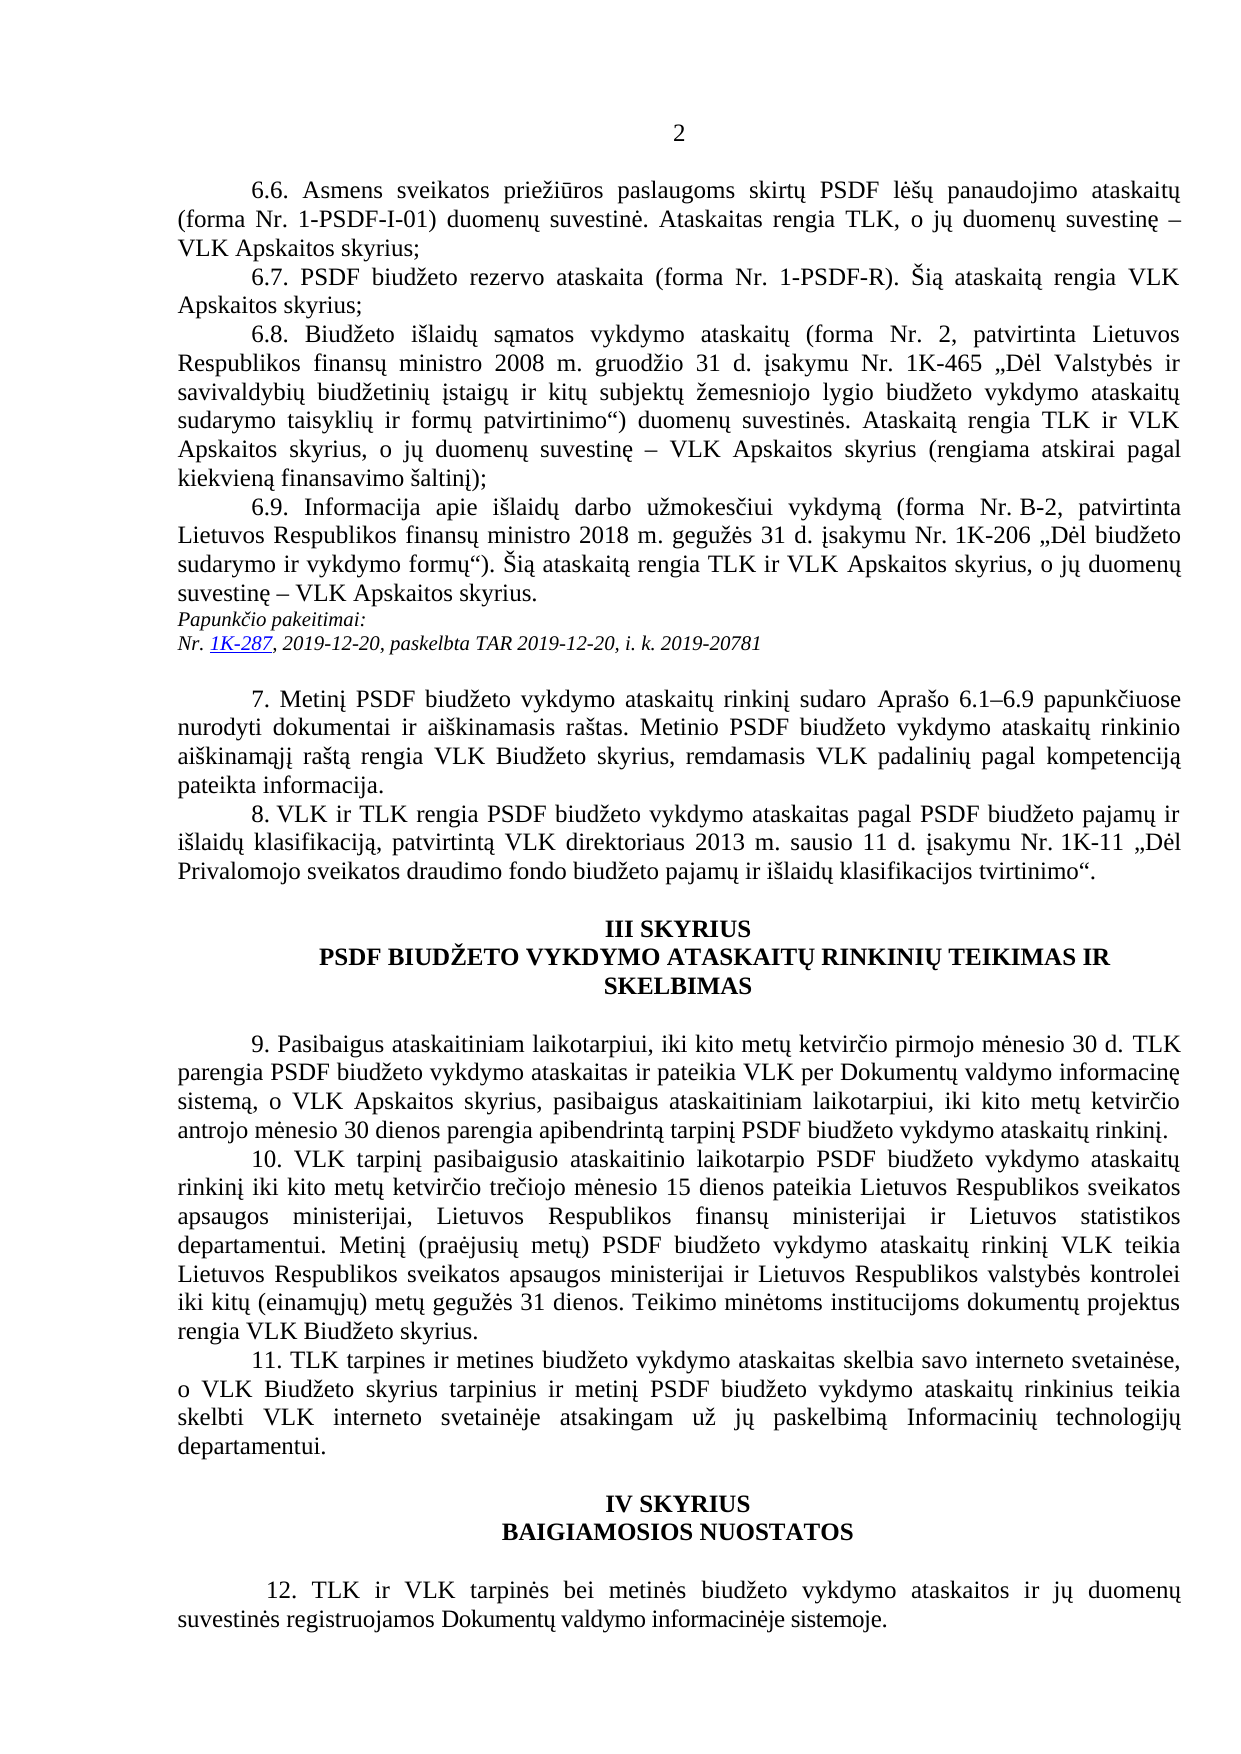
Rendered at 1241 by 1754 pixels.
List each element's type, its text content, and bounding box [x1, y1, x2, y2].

text 8. VLK ir TLK rengia PSDF biudžeto vykdymo ataskaitas pagal PSDF biudžeto pajamų ir išlaidų klasifikaciją, patvirtintą VLK direktoriaus 2013 m. sausio 11 d. įsakymu Nr. 1K-11 „Dėl Privalomojo sveikatos draudimo fondo biudžeto pajamų ir išlaidų klasifikacijos tvirtinimo“. [177, 799, 1181, 885]
text 10. VLK tarpinį pasibaigusio ataskaitinio laikotarpio PSDF biudžeto vykdymo ataskaitų rinkinį iki kito metų ketvirčio trečiojo mėnesio 15 dienos pateikia Lietuvos Respublikos sveikatos apsaugos ministerijai, Lietuvos Respublikos finansų ministerijai ir Lietuvos statistikos departamentui. Metinį (praėjusių metų) PSDF biudžeto vykdymo ataskaitų rinkinį VLK teikia Lietuvos Respublikos sveikatos apsaugos ministerijai ir Lietuvos Respublikos valstybės kontrolei iki kitų (einamųjų) metų gegužės 31 dienos. Teikimo minėtoms institucijoms dokumentų projektus rengia VLK Biudžeto skyrius. [177, 1144, 1181, 1345]
text 9. Pasibaigus ataskaitiniam laikotarpiui, iki kito metų ketvirčio pirmojo mėnesio 30 d. TLK parengia PSDF biudžeto vykdymo ataskaitas ir pateikia VLK per Dokumentų valdymo informacinę sistemą, o VLK Apskaitos skyrius, pasibaigus ataskaitiniam laikotarpiui, iki kito metų ketvirčio antrojo mėnesio 30 dienos parengia apibendrintą tarpinį PSDF biudžeto vykdymo ataskaitų rinkinį. [177, 1029, 1181, 1144]
text 6.8. Biudžeto išlaidų sąmatos vykdymo ataskaitų (forma Nr. 2, patvirtinta Lietuvos Respublikos finansų ministro 2008 m. gruodžio 31 d. įsakymu Nr. 1K-465 „Dėl Valstybės ir savivaldybių biudžetinių įstaigų ir kitų subjektų žemesniojo lygio biudžeto vykdymo ataskaitų sudarymo taisyklių ir formų patvirtinimo“) duomenų suvestinės. Ataskaitą rengia TLK ir VLK Apskaitos skyrius, o jų duomenų suvestinę – VLK Apskaitos skyrius (rengiama atskirai pagal kiekvieną finansavimo šaltinį); [177, 319, 1181, 492]
text Nr. 1K-287, 2019-12-20, paskelbta TAR 2019-12-20, i. k. 2019-20781 [177, 631, 1181, 655]
text BAIGIAMOSIOS NUOSTATOS [177, 1517, 1178, 1546]
text IV SKYRIUS [177, 1489, 1178, 1517]
text 6.7. PSDF biudžeto rezervo ataskaita (forma Nr. 1-PSDF-R). Šią ataskaitą rengia VLK Apskaitos skyrius; [177, 262, 1181, 319]
text 7. Metinį PSDF biudžeto vykdymo ataskaitų rinkinį sudaro Aprašo 6.1–6.9 papunkčiuose nurodyti dokumentai ir aiškinamasis raštas. Metinio PSDF biudžeto vykdymo ataskaitų rinkinio aiškinamąjį raštą rengia VLK Biudžeto skyrius, remdamasis VLK padalinių pagal kompetenciją pateikta informacija. [177, 684, 1181, 799]
text 12. TLK ir VLK tarpinės bei metinės biudžeto vykdymo ataskaitos ir jų duomenų suvestinės registruojamos Dokumentų valdymo informacinėje sistemoje. [177, 1575, 1181, 1632]
text III SKYRIUS [177, 914, 1178, 942]
text 6.9. Informacija apie išlaidų darbo užmokesčiui vykdymą (forma Nr. B-2, patvirtinta Lietuvos Respublikos finansų ministro 2018 m. gegužės 31 d. įsakymu Nr. 1K-206 „Dėl biudžeto sudarymo ir vykdymo formų“). Šią ataskaitą rengia TLK ir VLK Apskaitos skyrius, o jų duomenų suvestinę – VLK Apskaitos skyrius. [177, 492, 1181, 607]
text PSDF BIUDŽETO VYKDYMO ATASKAITŲ RINKINIŲ TEIKIMAS IR SKELBIMAS [177, 942, 1178, 1000]
text Papunkčio pakeitimai: [177, 607, 1181, 631]
text 11. TLK tarpines ir metines biudžeto vykdymo ataskaitas skelbia savo interneto svetainėse, o VLK Biudžeto skyrius tarpinius ir metinį PSDF biudžeto vykdymo ataskaitų rinkinius teikia skelbti VLK interneto svetainėje atsakingam už jų paskelbimą Informacinių technologijų departamentui. [177, 1345, 1181, 1460]
text 6.6. Asmens sveikatos priežiūros paslaugoms skirtų PSDF lėšų panaudojimo ataskaitų (forma Nr. 1-PSDF-I-01) duomenų suvestinė. Ataskaitas rengia TLK, o jų duomenų suvestinę – VLK Apskaitos skyrius; [177, 176, 1181, 262]
